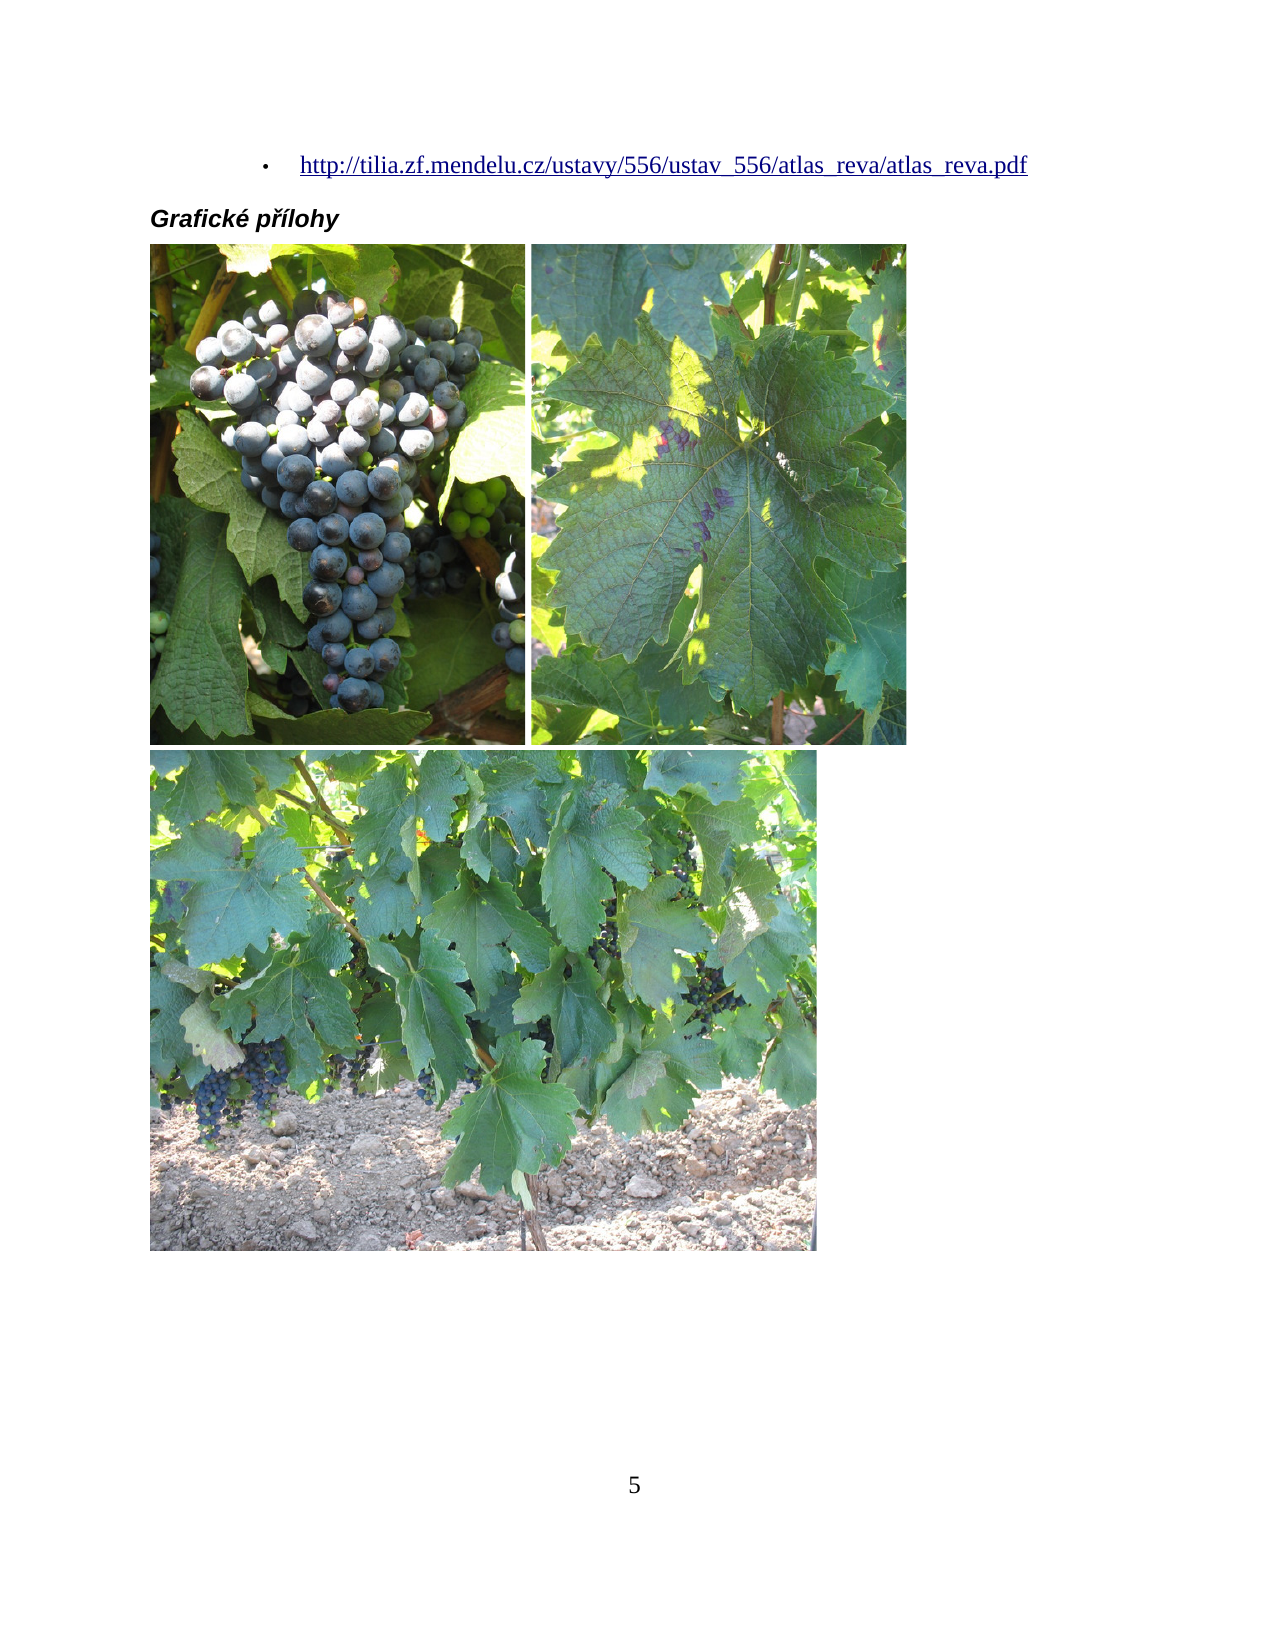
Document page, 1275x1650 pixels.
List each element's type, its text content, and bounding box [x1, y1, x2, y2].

picture [150, 750, 817, 1251]
subtitle Grafické přílohy [150, 204, 1125, 232]
list http://tilia.zf.mendelu.cz/ustavy/556/ustav_556/atlas_reva/atlas_reva.pdf [262, 150, 1125, 179]
picture [531, 244, 907, 745]
picture [150, 244, 525, 745]
